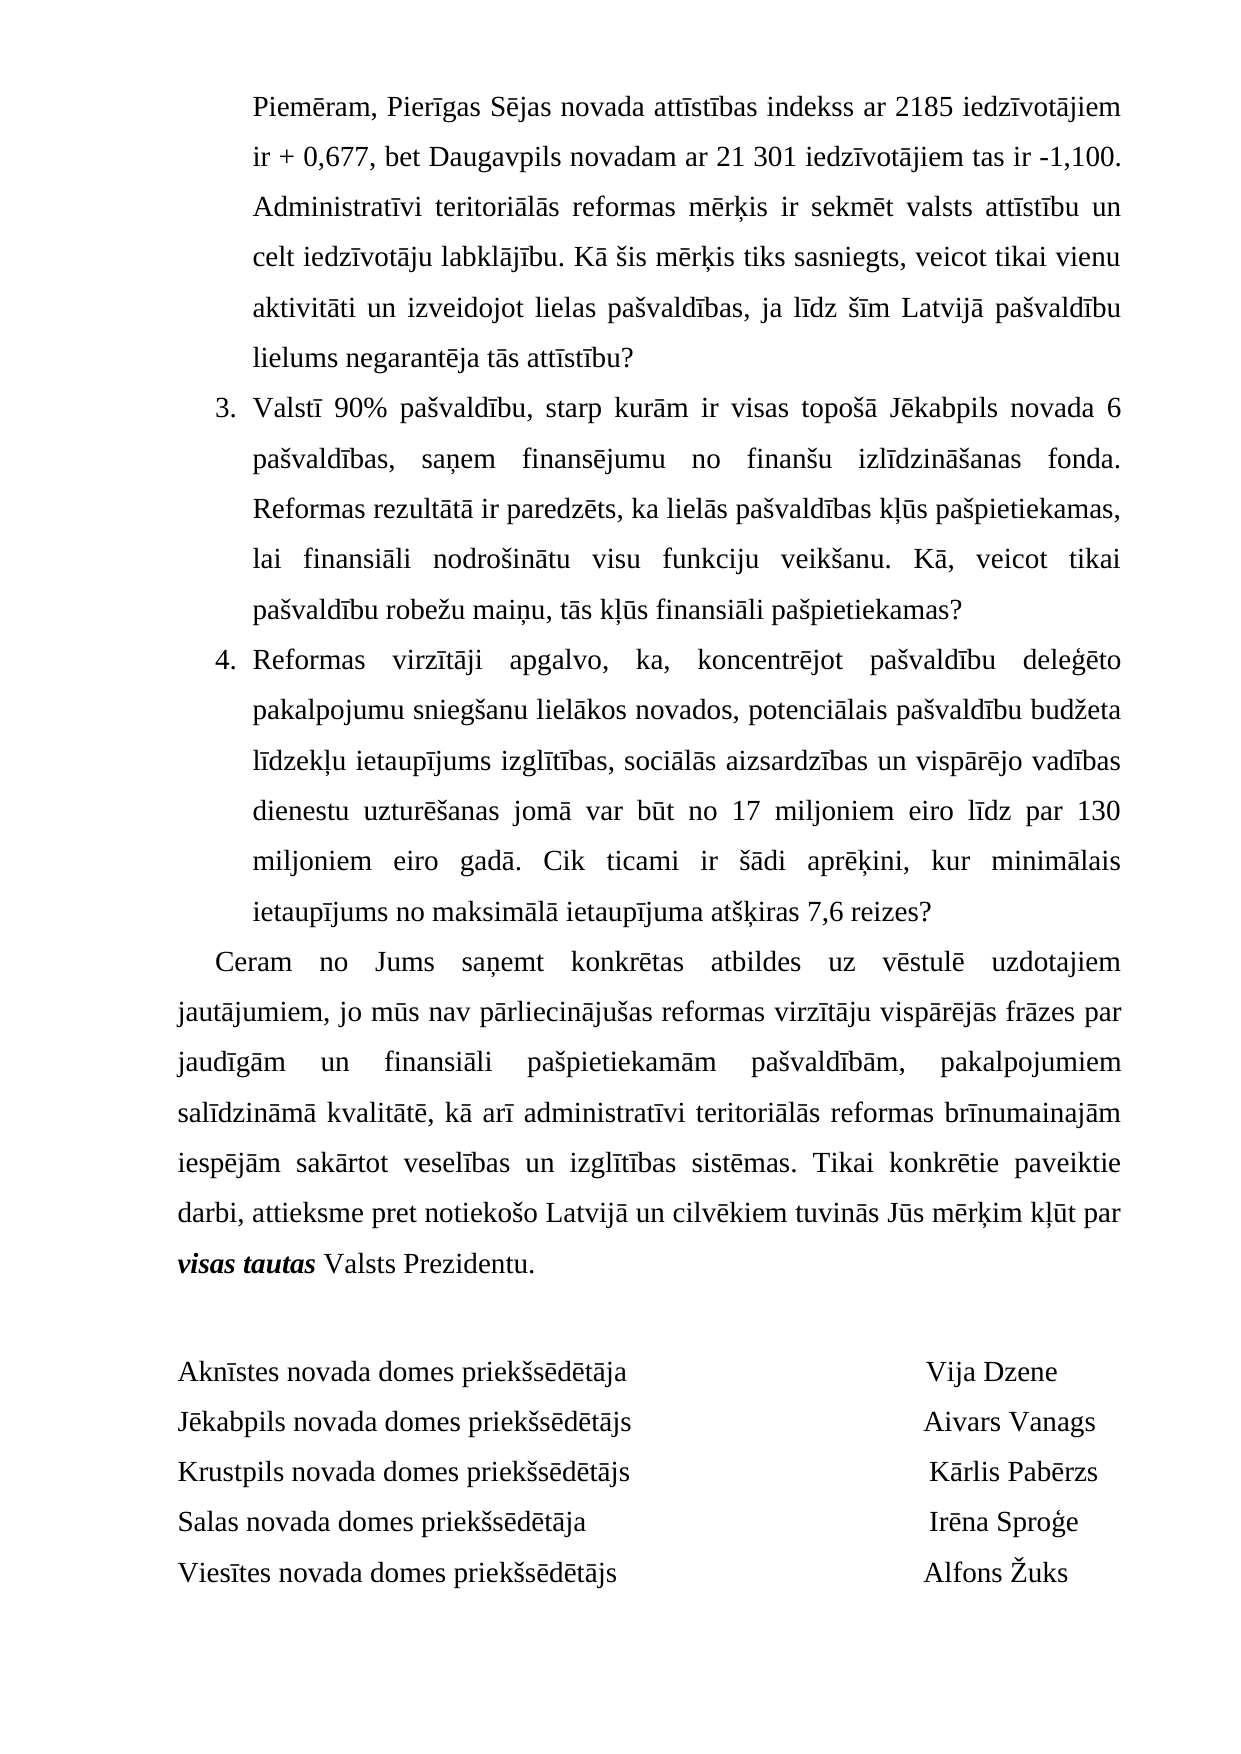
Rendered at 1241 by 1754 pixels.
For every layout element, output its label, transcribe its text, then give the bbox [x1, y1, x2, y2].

text Aknīstes novada domes priekšsēdētāja Vija Dzene [177, 1354, 1122, 1387]
list Valstī 90% pašvaldību, starp kurām ir visas topošā Jēkabpils novada 6 pašvaldības, saņem finansējumu no finanšu izlīdzināšanas fonda. Reformas rezultātā ir paredzēts, ka lielās pašvaldības kļūs pašpietiekamas, lai finansiāli nodrošinātu visu funkciju veikšanu. Kā, veicot tikai pašvaldību robežu maiņu, tās kļūs finansiāli pašpietiekamas? [215, 391, 1122, 625]
text Ceram no Jums saņemt konkrētas atbildes uz vēstulē uzdotajiem jautājumiem, jo mūs nav pārliecinājušas reformas virzītāju vispārējās frāzes par jaudīgām un finansiāli pašpietiekamām pašvaldībām, pakalpojumiem salīdzināmā kvalitātē, kā arī administratīvi teritoriālās reformas brīnumainajām iespējām sakārtot veselības un izglītības sistēmas. Tikai konkrētie paveiktie darbi, attieksme pret notiekošo Latvijā un cilvēkiem tuvinās Jūs mērķim kļūt par visas tautas Valsts Prezidentu. [177, 944, 1122, 1279]
text Jēkabpils novada domes priekšsēdētājs Aivars Vanags [177, 1404, 1122, 1437]
text Viesītes novada domes priekšsēdētājs Alfons Žuks [177, 1555, 1122, 1588]
text Krustpils novada domes priekšsēdētājs Kārlis Pabērzs [177, 1454, 1122, 1488]
list Piemēram, Pierīgas Sējas novada attīstības indekss ar 2185 iedzīvotājiem ir + 0,677, bet Daugavpils novadam ar 21 301 iedzīvotājiem tas ir -1,100. Administratīvi teritoriālās reformas mērķis ir sekmēt valsts attīstību un celt iedzīvotāju labklājību. Kā šis mērķis tiks sasniegts, veicot tikai vienu aktivitāti un izveidojot lielas pašvaldības, ja līdz šīm Latvijā pašvaldību lielums negarantēja tās attīstību? [215, 89, 1122, 374]
list Reformas virzītāji apgalvo, ka, koncentrējot pašvaldību deleģēto pakalpojumu sniegšanu lielākos novados, potenciālais pašvaldību budžeta līdzekļu ietaupījums izglītības, sociālās aizsardzības un vispārējo vadības dienestu uzturēšanas jomā var būt no 17 miljoniem eiro līdz par 130 miljoniem eiro gadā. Cik ticami ir šādi aprēķini, kur minimālais ietaupījums no maksimālā ietaupījuma atšķiras 7,6 reizes? [215, 642, 1122, 927]
text Salas novada domes priekšsēdētāja Irēna Sproģe [177, 1504, 1122, 1538]
